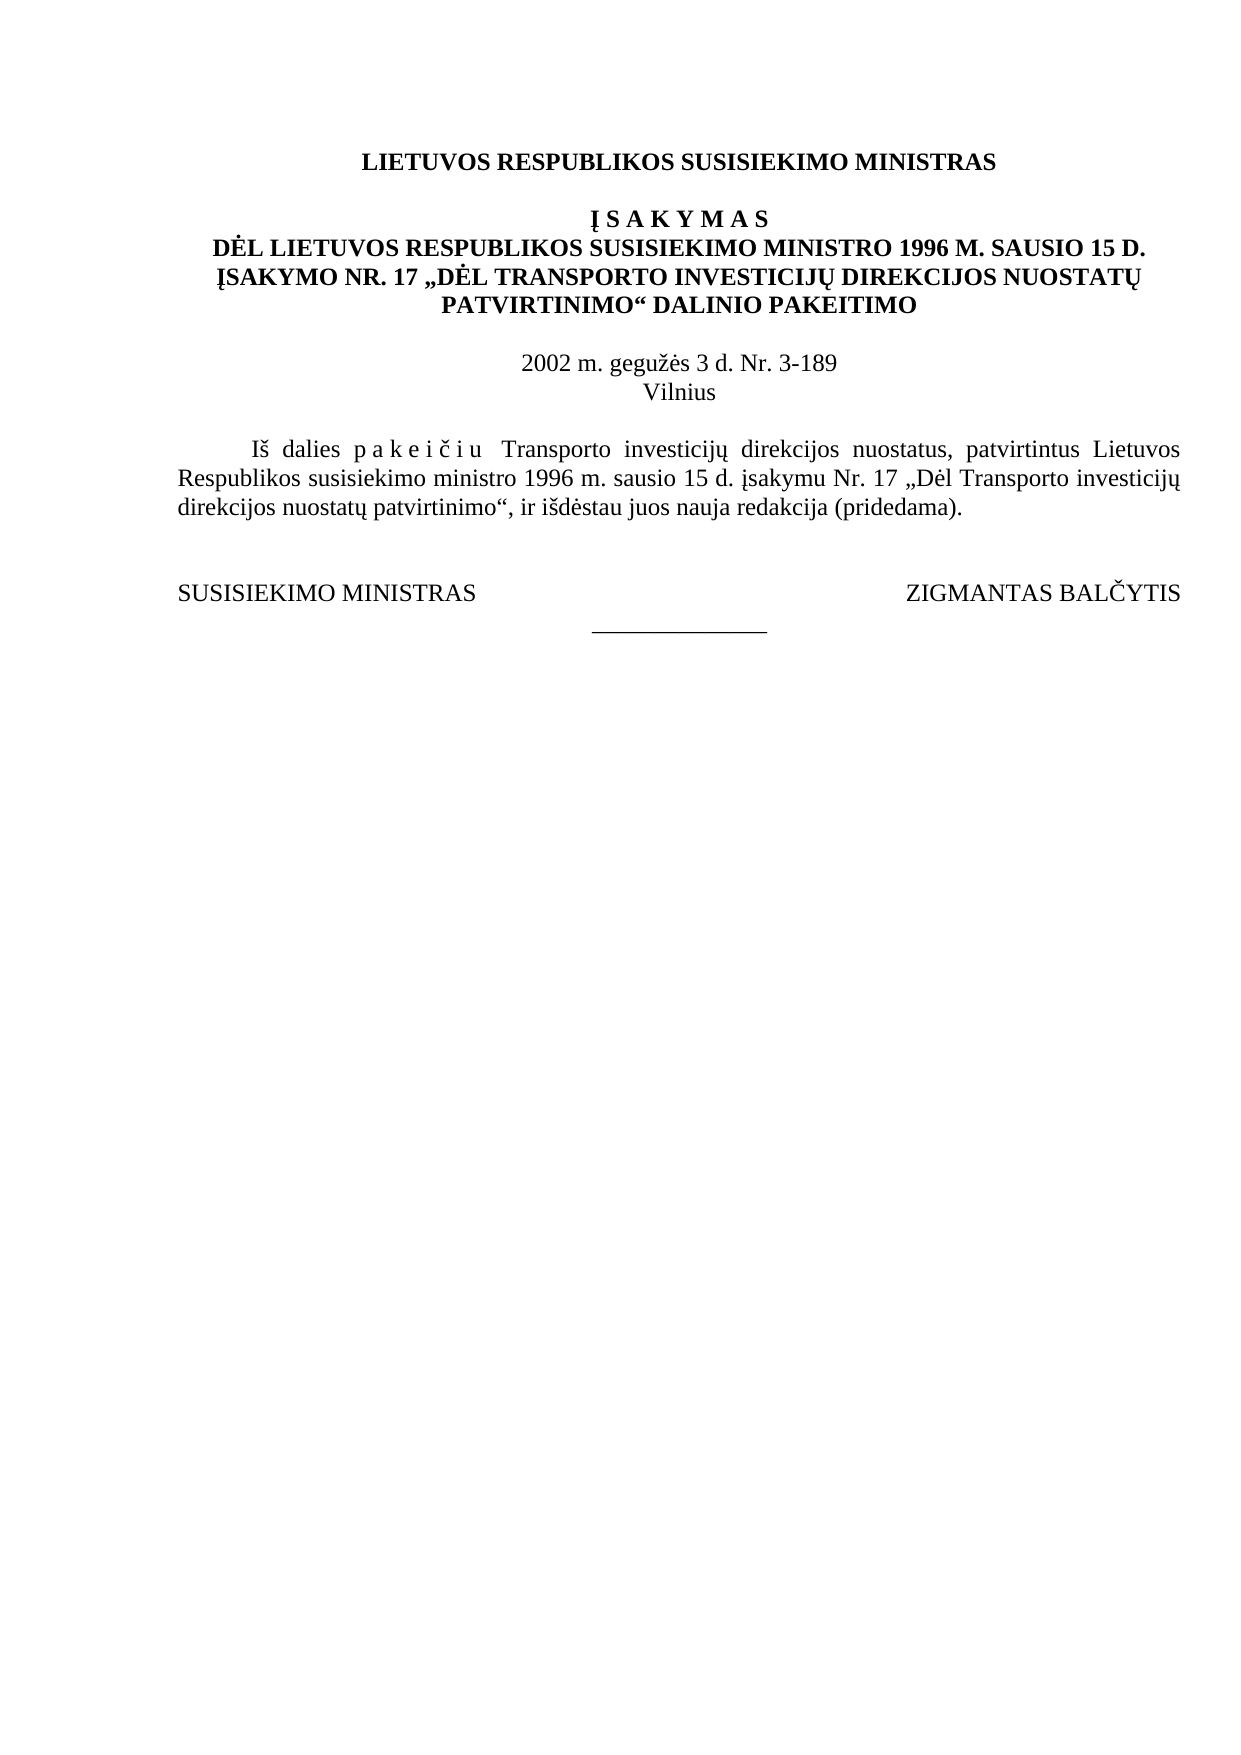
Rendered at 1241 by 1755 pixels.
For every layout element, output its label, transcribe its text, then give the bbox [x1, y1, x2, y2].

text SUSISIEKIMO MINISTRAS ZIGMANTAS BALČYTIS [177, 578, 1181, 607]
text 2002 m. gegužės 3 d. Nr. 3-189 [177, 348, 1181, 377]
text Iš dalies pakeičiu Transporto investicijų direkcijos nuostatus, patvirtintus Lietuvos Respublikos susisiekimo ministro 1996 m. sausio 15 d. įsakymu Nr. 17 „Dėl Transporto investicijų direkcijos nuostatų patvirtinimo“, ir išdėstau juos nauja redakcija (pridedama). [177, 434, 1181, 521]
text LIETUVOS RESPUBLIKOS SUSISIEKIMO MINISTRAS [177, 147, 1181, 176]
text Į S A K Y M A S [177, 204, 1181, 233]
text ______________ [177, 607, 1181, 636]
text Vilnius [177, 377, 1181, 406]
text DĖL LIETUVOS RESPUBLIKOS SUSISIEKIMO MINISTRO 1996 M. SAUSIO 15 D. ĮSAKYMO NR. 17 „DĖL TRANSPORTO INVESTICIJŲ DIREKCIJOS NUOSTATŲ PATVIRTINIMO“ DALINIO PAKEITIMO [177, 233, 1181, 319]
